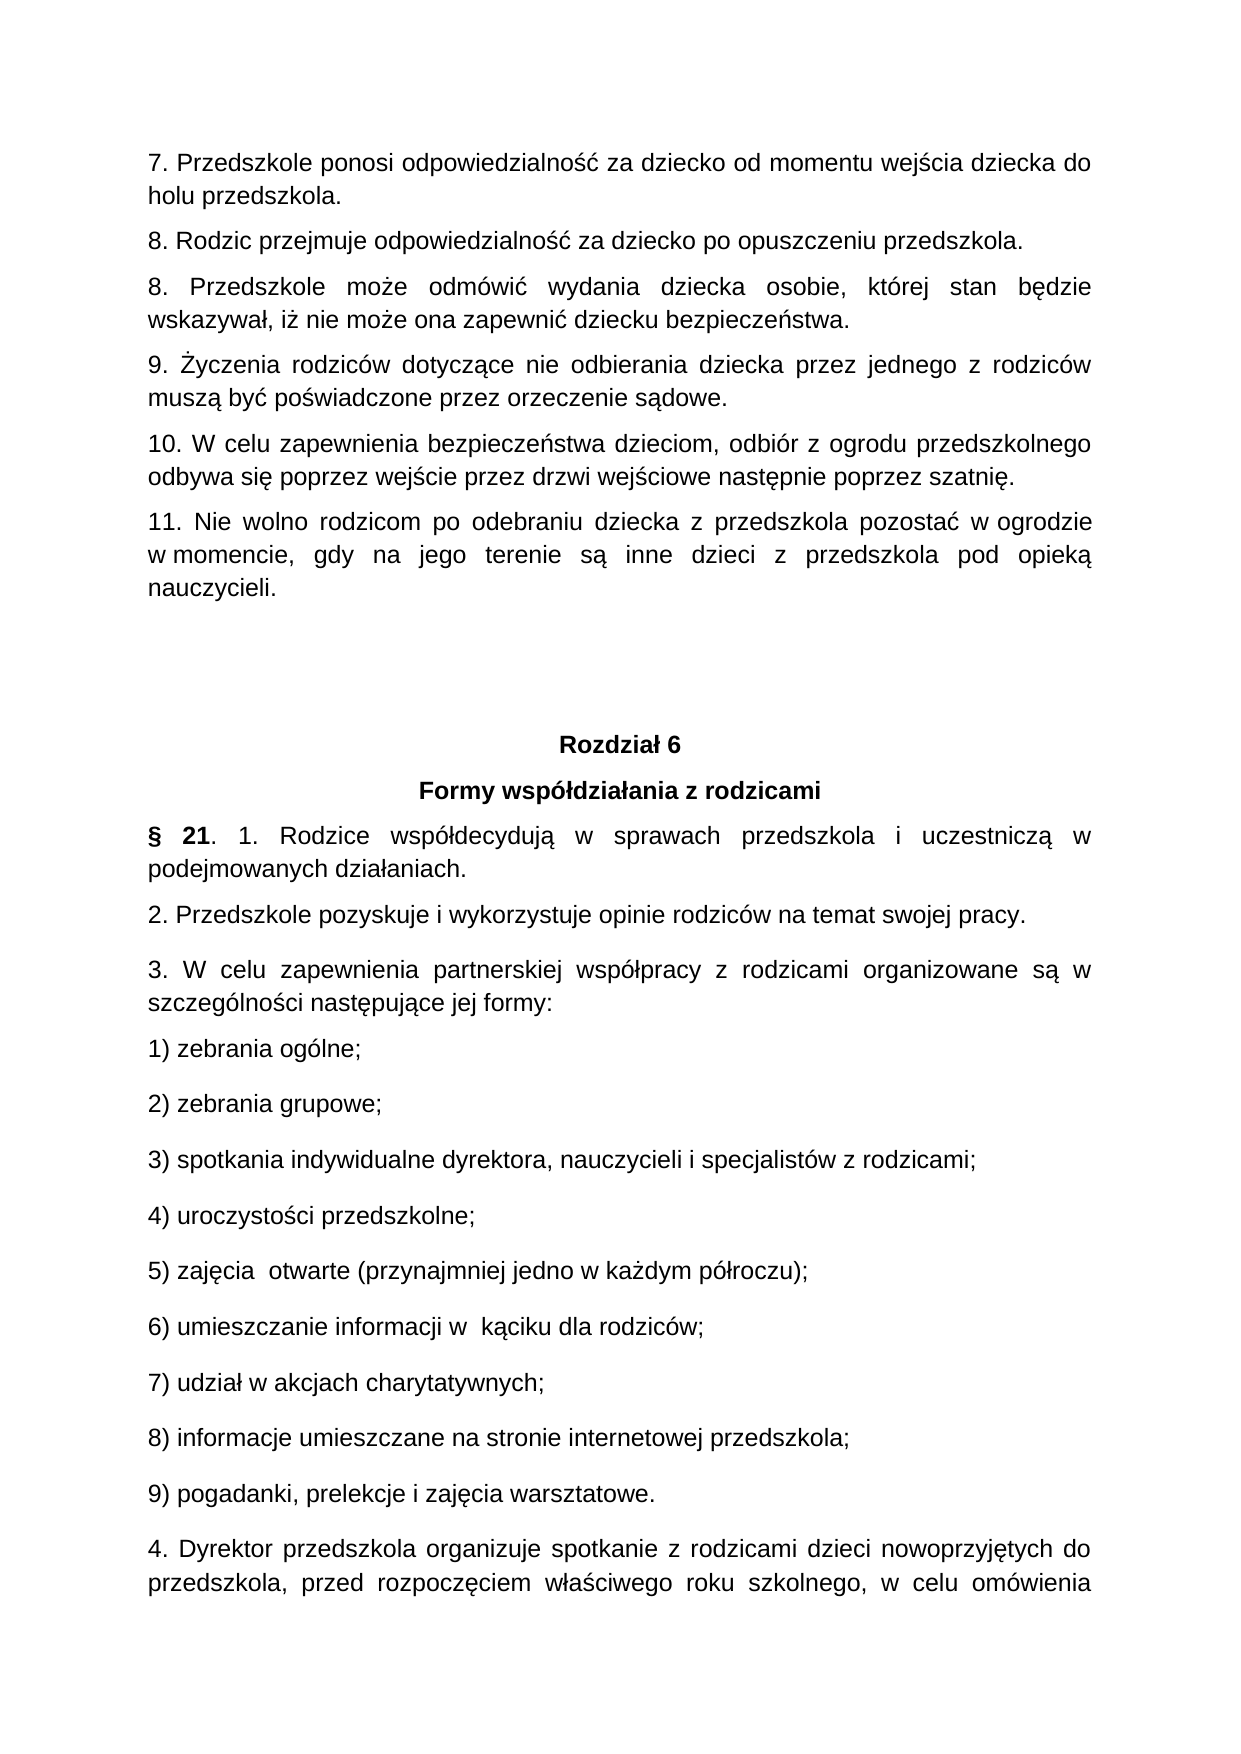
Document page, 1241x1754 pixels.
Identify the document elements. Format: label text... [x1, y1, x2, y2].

text 8) informacje umieszczane na stronie internetowej przedszkola; [148, 1423, 1093, 1452]
text 6) umieszczanie informacji w kąciku dla rodziców; [148, 1312, 1093, 1341]
text 2. Przedszkole pozyskuje i wykorzystuje opinie rodziców na temat swojej pracy. [148, 900, 1093, 928]
text Rozdział 6 [148, 730, 1093, 759]
text 3) spotkania indywidualne dyrektora, nauczycieli i specjalistów z rodzicami; [148, 1145, 1093, 1174]
text 5) zajęcia otwarte (przynajmniej jedno w każdym półroczu); [148, 1256, 1093, 1285]
text 9) pogadanki, prelekcje i zajęcia warsztatowe. [148, 1479, 1093, 1508]
text § 21. 1. Rodzice współdecydują w sprawach przedszkola i uczestniczą w podejmowanych działaniach. [148, 821, 1093, 883]
text 2) zebrania grupowe; [148, 1089, 1093, 1118]
text Formy współdziałania z rodzicami [148, 776, 1093, 804]
text 8. Przedszkole może odmówić wydania dziecka osobie, której stan będzie wskazywał, iż nie może ona zapewnić dziecku bezpieczeństwa. [148, 272, 1093, 333]
text 10. W celu zapewnienia bezpieczeństwa dzieciom, odbiór z ogrodu przedszkolnego odbywa się poprzez wejście przez drzwi wejściowe następnie poprzez szatnię. [148, 429, 1093, 491]
text 4) uroczystości przedszkolne; [148, 1201, 1093, 1229]
text 9. Życzenia rodziców dotyczące nie odbierania dziecka przez jednego z rodziców muszą być poświadczone przez orzeczenie sądowe. [148, 350, 1093, 412]
text 1) zebrania ogólne; [148, 1034, 1093, 1063]
text 8. Rodzic przejmuje odpowiedzialność za dziecko po opuszczeniu przedszkola. [148, 226, 1093, 255]
text 7. Przedszkole ponosi odpowiedzialność za dziecko od momentu wejścia dziecka do holu przedszkola. [148, 148, 1093, 209]
text 7) udział w akcjach charytatywnych; [148, 1368, 1093, 1396]
text 3. W celu zapewnienia partnerskiej współpracy z rodzicami organizowane są w szczególności następujące jej formy: [148, 955, 1093, 1017]
text 4. Dyrektor przedszkola organizuje spotkanie z rodzicami dzieci nowoprzyjętych do przedszkola, przed rozpoczęciem właściwego roku szkolnego, w celu omówienia [148, 1534, 1093, 1596]
text 11. Nie wolno rodzicom po odebraniu dziecka z przedszkola pozostać w ogrodzie w momencie, gdy na jego terenie są inne dzieci z przedszkola pod opieką nauczycieli. [148, 507, 1093, 602]
